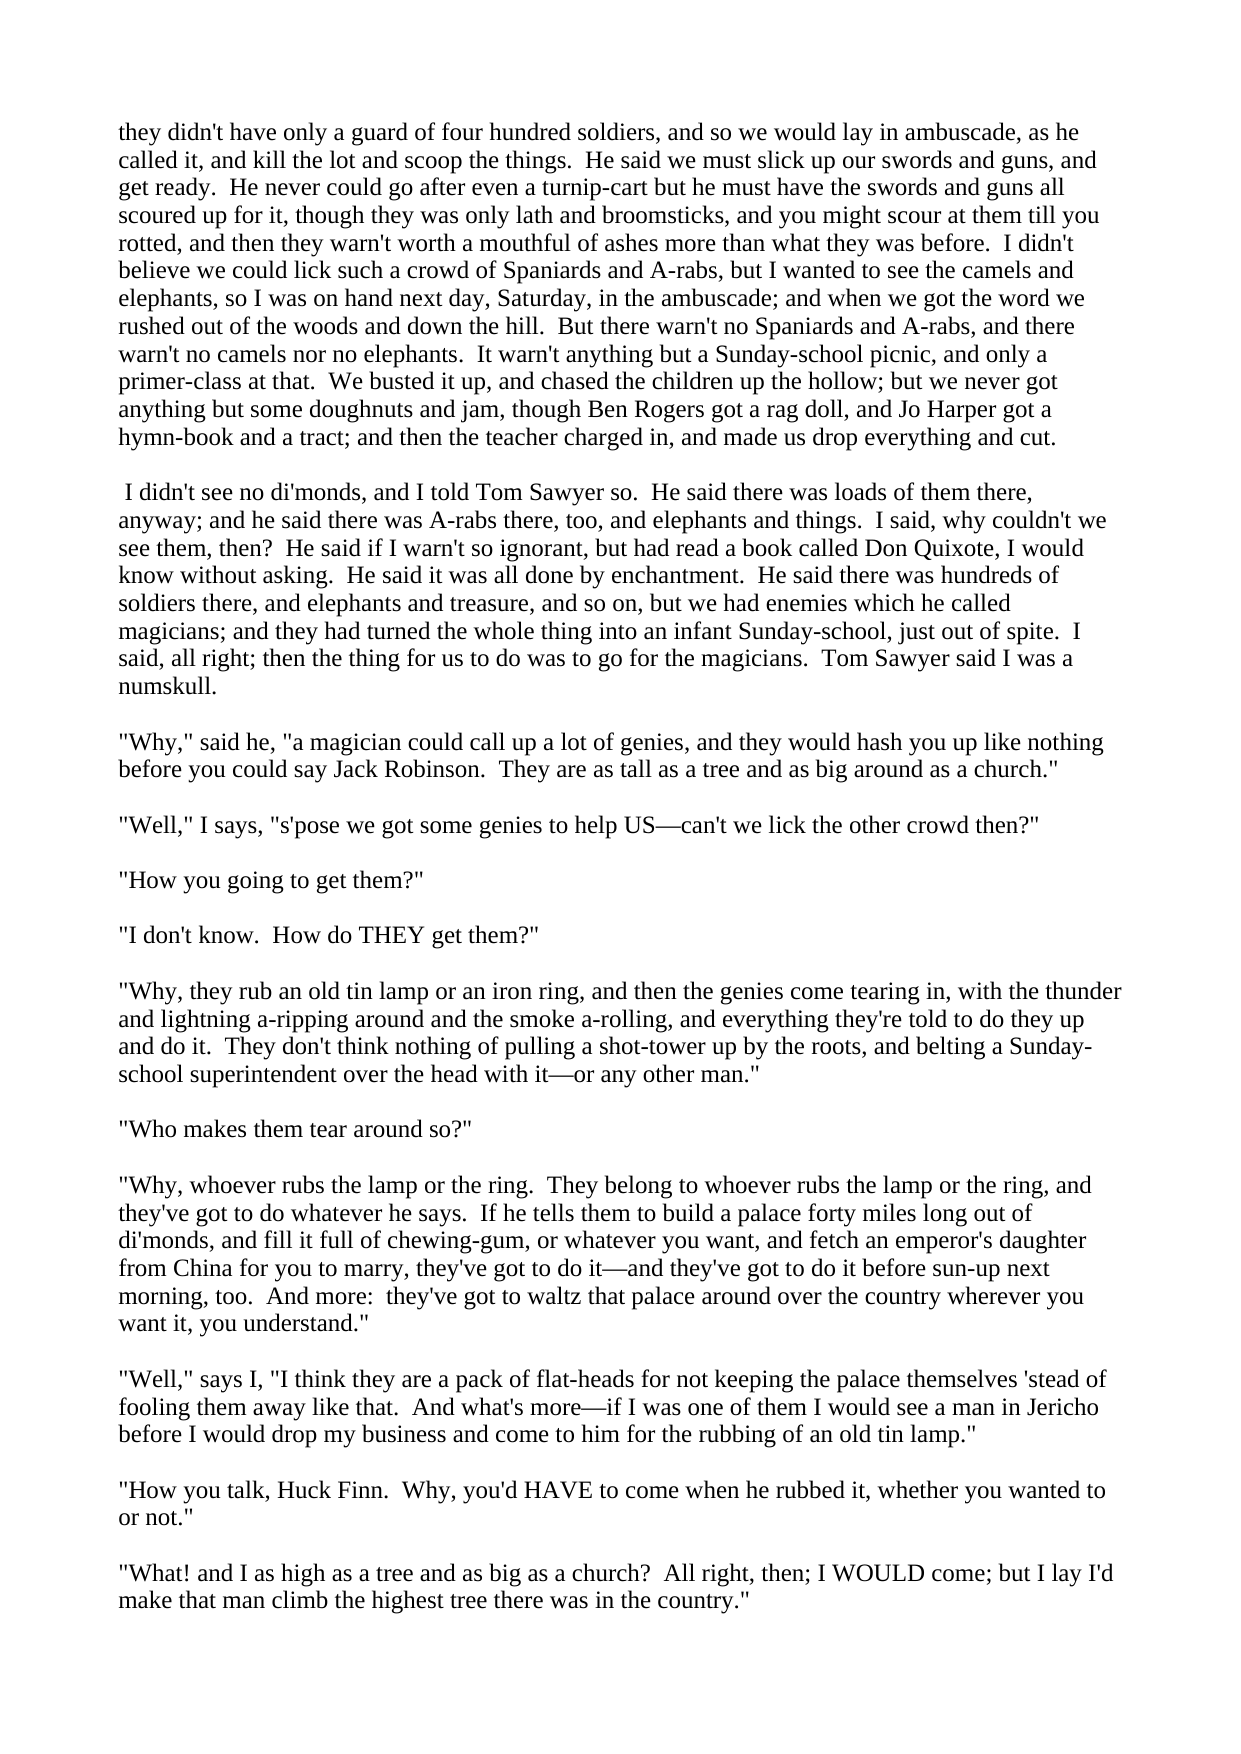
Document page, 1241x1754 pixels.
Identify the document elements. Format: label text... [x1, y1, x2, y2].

text "Why," said he, "a magician could call up a lot of genies, and they would hash you up like nothing before you could say Jack Robinson. They are as tall as a tree and as big around as a church." [118, 728, 1122, 783]
text "How you going to get them?" [118, 866, 1122, 894]
text "How you talk, Huck Finn. Why, you'd HAVE to come when he rubbed it, whether you wanted to or not." [118, 1476, 1122, 1531]
text "Why, whoever rubs the lamp or the ring. They belong to whoever rubs the lamp or the ring, and they've got to do whatever he says. If he tells them to build a palace forty miles long out of di'monds, and fill it full of chewing-gum, or whatever you want, and fetch an emperor's daughter from China for you to marry, they've got to do it—and they've got to do it before sun-up next morning, too. And more: they've got to waltz that palace around over the country wherever you want it, you understand." [118, 1171, 1122, 1337]
text "Who makes them tear around so?" [118, 1116, 1122, 1143]
text "Well," I says, "s'pose we got some genies to help US—can't we lick the other crowd then?" [118, 811, 1122, 838]
text "Well," says I, "I think they are a pack of flat-heads for not keeping the palace themselves 'stead of fooling them away like that. And what's more—if I was one of them I would see a man in Jericho before I would drop my business and come to him for the rubbing of an old tin lamp." [118, 1365, 1122, 1448]
text "I don't know. How do THEY get them?" [118, 922, 1122, 949]
text "What! and I as high as a tree and as big as a church? All right, then; I WOULD come; but I lay I'd make that man climb the highest tree there was in the country." [118, 1559, 1122, 1614]
text "Why, they rub an old tin lamp or an iron ring, and then the genies come tearing in, with the thunder and lightning a-ripping around and the smoke a-rolling, and everything they're told to do they up and do it. They don't think nothing of pulling a shot-tower up by the roots, and belting a Sunday-school superintendent over the head with it—or any other man." [118, 977, 1122, 1088]
text they didn't have only a guard of four hundred soldiers, and so we would lay in ambuscade, as he called it, and kill the lot and scoop the things. He said we must slick up our swords and guns, and get ready. He never could go after even a turnip-cart but he must have the swords and guns all scoured up for it, though they was only lath and broomsticks, and you might scour at them till you rotted, and then they warn't worth a mouthful of ashes more than what they was before. I didn't believe we could lick such a crowd of Spaniards and A-rabs, but I wanted to see the camels and elephants, so I was on hand next day, Saturday, in the ambuscade; and when we got the word we rushed out of the woods and down the hill. But there warn't no Spaniards and A-rabs, and there warn't no camels nor no elephants. It warn't anything but a Sunday-school picnic, and only a primer-class at that. We busted it up, and chased the children up the hollow; but we never got anything but some doughnuts and jam, though Ben Rogers got a rag doll, and Jo Harper got a hymn-book and a tract; and then the teacher charged in, and made us drop everything and cut. [118, 118, 1122, 451]
text I didn't see no di'monds, and I told Tom Sawyer so. He said there was loads of them there, anyway; and he said there was A-rabs there, too, and elephants and things. I said, why couldn't we see them, then? He said if I warn't so ignorant, but had read a book called Don Quixote, I would know without asking. He said it was all done by enchantment. He said there was hundreds of soldiers there, and elephants and treasure, and so on, but we had enemies which he called magicians; and they had turned the whole thing into an infant Sunday-school, just out of spite. I said, all right; then the thing for us to do was to go for the magicians. Tom Sawyer said I was a numskull. [118, 478, 1122, 700]
